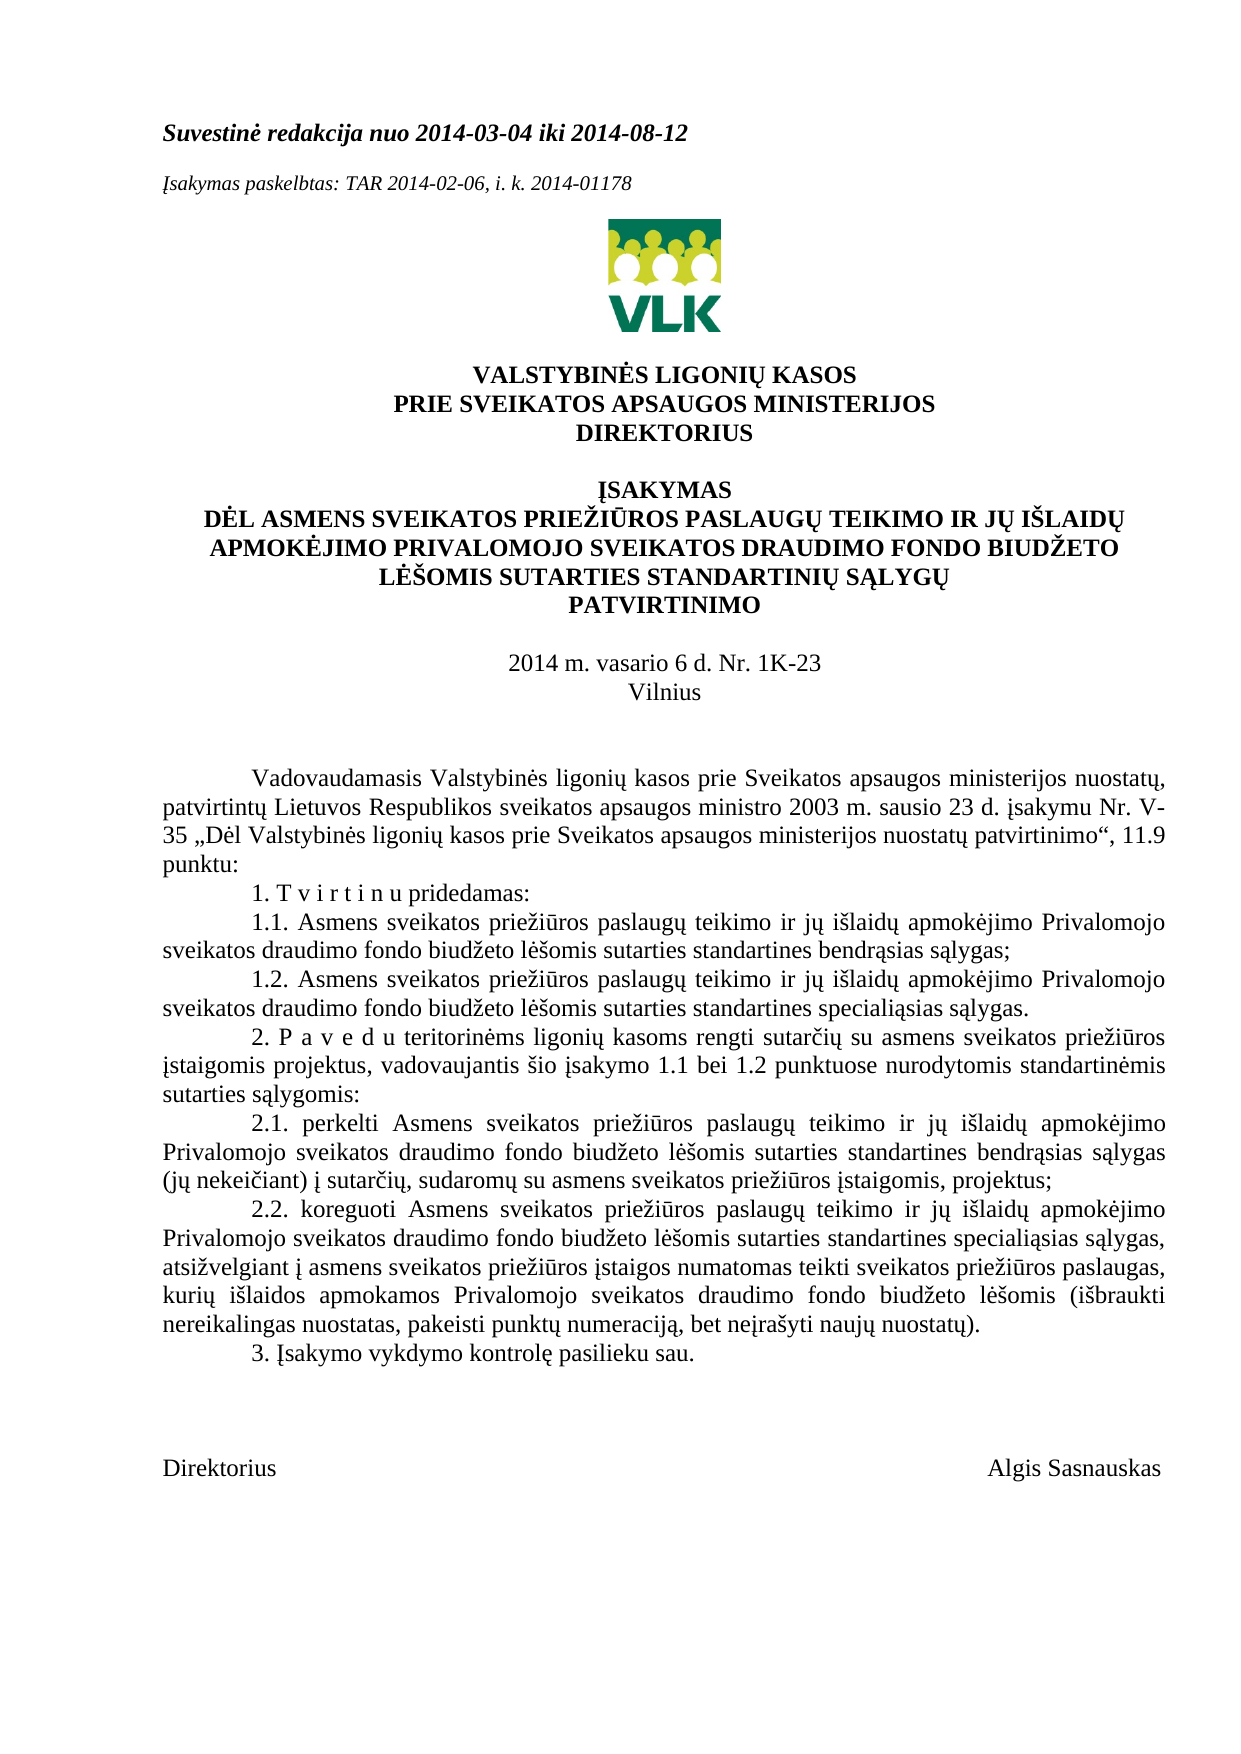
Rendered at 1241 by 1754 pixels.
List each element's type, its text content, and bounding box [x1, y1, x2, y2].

text 1.2. Asmens sveikatos priežiūros paslaugų teikimo ir jų išlaidų apmokėjimo Privalomojo sveikatos draudimo fondo biudžeto lėšomis sutarties standartines specialiąsias sąlygas. [162, 964, 1167, 1022]
text DĖL asmens sveikatos priežiūros paslaugų teikimo ir jų išlaidų apmokėjimo Privalomojo sveikatos draudimo fondo biudžeto lėšomis SUTARTIES STANDARTINIŲ sąlygų [162, 504, 1167, 590]
text PRIE SVEIKATOS APSAUGOS MINISTERIJOS [162, 389, 1167, 418]
text 3. Įsakymo vykdymo kontrolę pasilieku sau. [162, 1338, 1167, 1367]
text 2. P a v e d u teritorinėms ligonių kasoms rengti sutarčių su asmens sveikatos priežiūros įstaigomis projektus, vadovaujantis šio įsakymo 1.1 bei 1.2 punktuose nurodytomis standartinėmis sutarties sąlygomis: [162, 1022, 1167, 1108]
text PATVIRTINIMO [162, 590, 1167, 619]
text VALSTYBINĖS LIGONIŲ KASOS [162, 360, 1167, 389]
text 2.1. perkelti Asmens sveikatos priežiūros paslaugų teikimo ir jų išlaidų apmokėjimo Privalomojo sveikatos draudimo fondo biudžeto lėšomis sutarties standartines bendrąsias sąlygas (jų nekeičiant) į sutarčių, sudaromų su asmens sveikatos priežiūros įstaigomis, projektus; [162, 1108, 1167, 1194]
text Suvestinė redakcija nuo 2014-03-04 iki 2014-08-12 [162, 118, 1167, 147]
text 1.1. Asmens sveikatos priežiūros paslaugų teikimo ir jų išlaidų apmokėjimo Privalomojo sveikatos draudimo fondo biudžeto lėšomis sutarties standartines bendrąsias sąlygas; [162, 907, 1167, 964]
text Direktorius Algis Sasnauskas [162, 1453, 1167, 1482]
text DIREKTORIUS [162, 418, 1167, 447]
text Vadovaudamasis Valstybinės ligonių kasos prie Sveikatos apsaugos ministerijos nuostatų, patvirtintų Lietuvos Respublikos sveikatos apsaugos ministro 2003 m. sausio 23 d. įsakymu Nr. V-35 „Dėl Valstybinės ligonių kasos prie Sveikatos apsaugos ministerijos nuostatų patvirtinimo“, 11.9 punktu: [162, 763, 1167, 878]
text Įsakymas paskelbtas: TAR 2014-02-06, i. k. 2014-01178 [162, 171, 1167, 195]
text 2014 m. vasario 6 d. Nr. 1K-23 [162, 648, 1167, 677]
text ĮSAKYMAS [162, 475, 1167, 504]
text Vilnius [162, 677, 1167, 705]
text 2.2. koreguoti Asmens sveikatos priežiūros paslaugų teikimo ir jų išlaidų apmokėjimo Privalomojo sveikatos draudimo fondo biudžeto lėšomis sutarties standartines specialiąsias sąlygas, atsižvelgiant į asmens sveikatos priežiūros įstaigos numatomas teikti sveikatos priežiūros paslaugas, kurių išlaidos apmokamos Privalomojo sveikatos draudimo fondo biudžeto lėšomis (išbraukti nereikalingas nuostatas, pakeisti punktų numeraciją, bet neįrašyti naujų nuostatų). [162, 1194, 1167, 1338]
text 1. T v i r t i n u pridedamas: [162, 878, 1167, 907]
